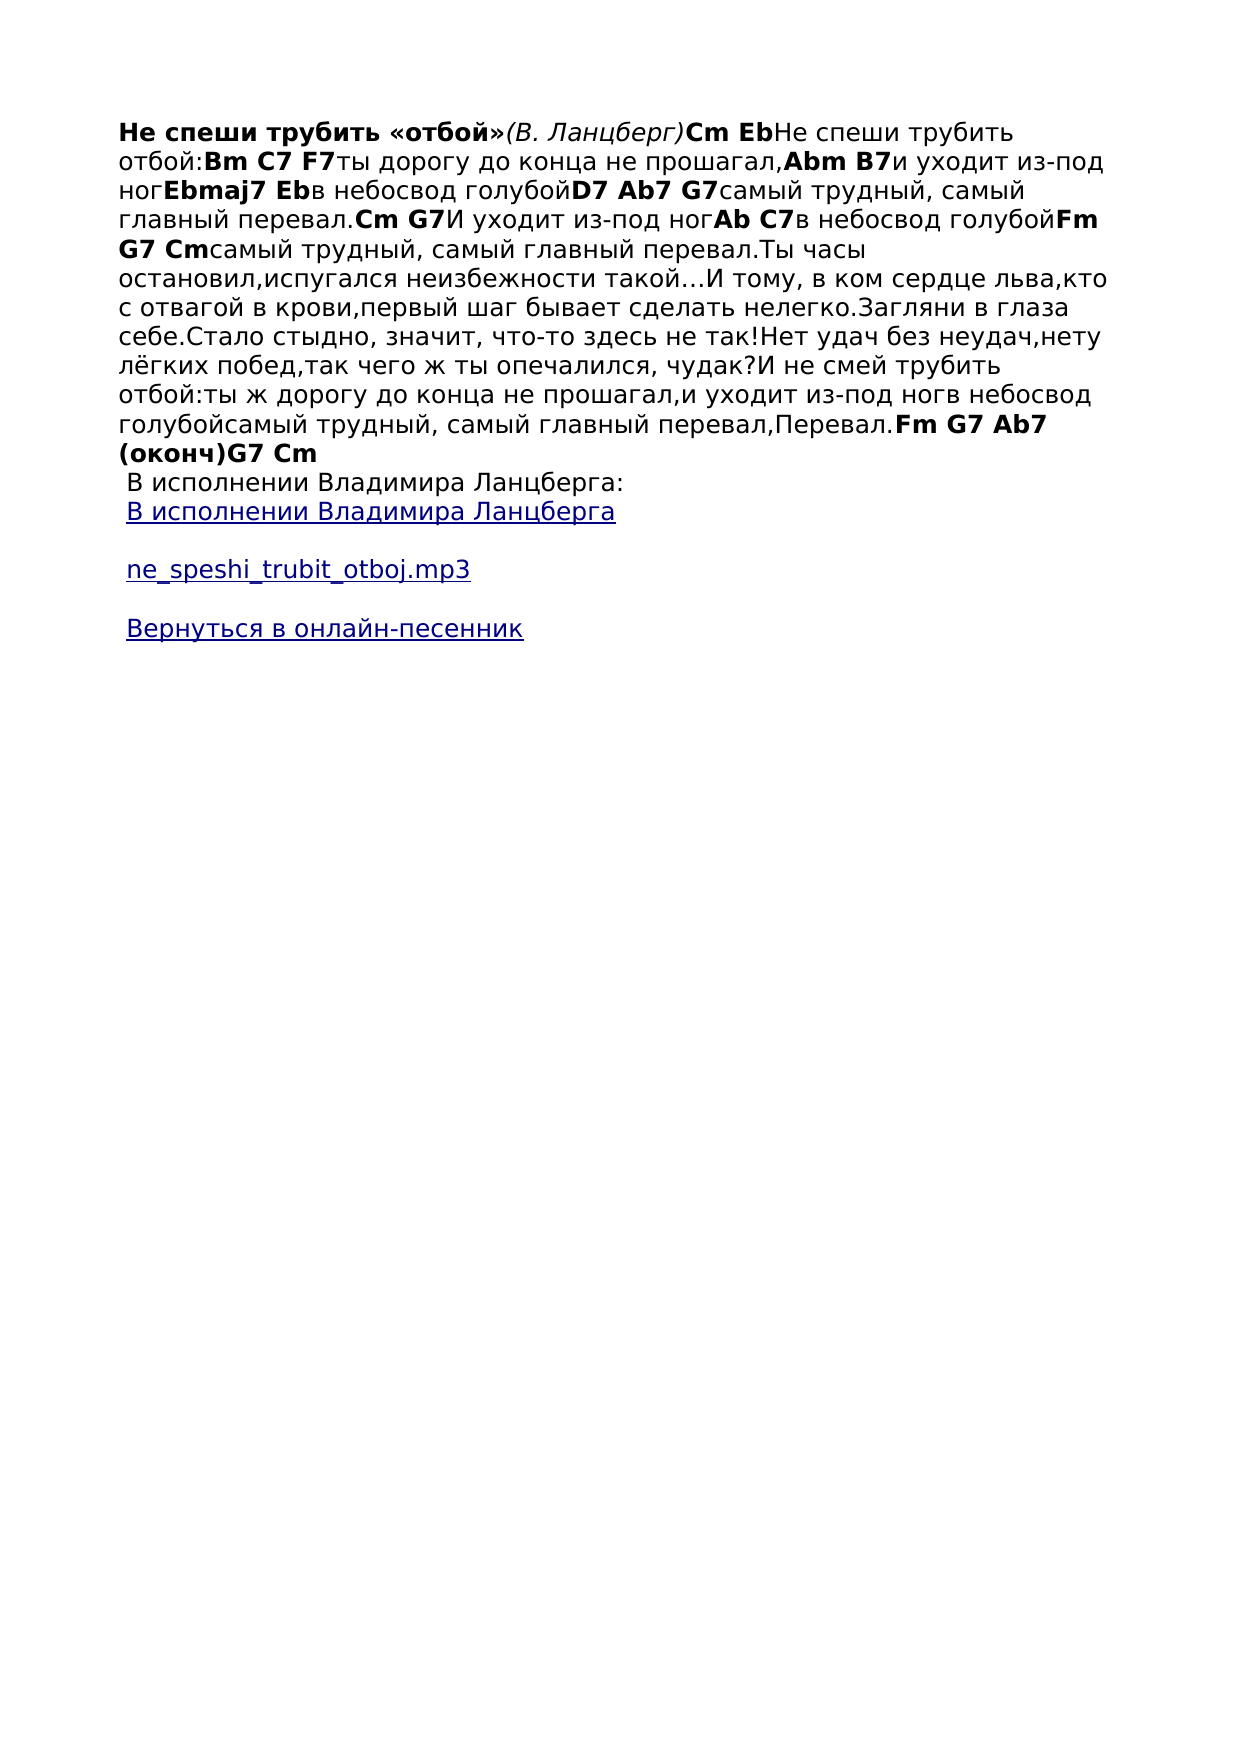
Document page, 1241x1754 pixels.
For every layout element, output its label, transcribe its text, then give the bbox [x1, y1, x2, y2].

text Не спеши трубить «отбой»(В. Ланцберг)Cm EbНе спеши трубить отбой:Bm C7 F7ты дорогу до конца не прошагал,Abm B7и уходит из-под ногEbmaj7 Ebв небосвод голубойD7 Ab7 G7самый трудный, самый главный перевал.Cm G7И уходит из-под ногAb C7в небосвод голубойFm G7 Cmсамый трудный, самый главный перевал.Ты часы остановил,испугался неизбежности такой…И тому, в ком сердце льва,кто с отвагой в крови,первый шаг бывает сделать нелегко.Загляни в глаза себе.Стало стыдно, значит, что-то здесь не так!Нет удач без неудач,нету лёгких побед,так чего ж ты опечалился, чудак?И не смей трубить отбой:ты ж дорогу до конца не прошагал,и уходит из-под ногв небосвод голубойсамый трудный, самый главный перевал,Перевал.Fm G7 Ab7 (оконч)G7 Cm В исполнении Владимира Ланцберга: В исполнении Владимира Ланцберга ne_speshi_trubit_otboj.mp3 Вернуться в онлайн-песенник [118, 118, 1122, 643]
